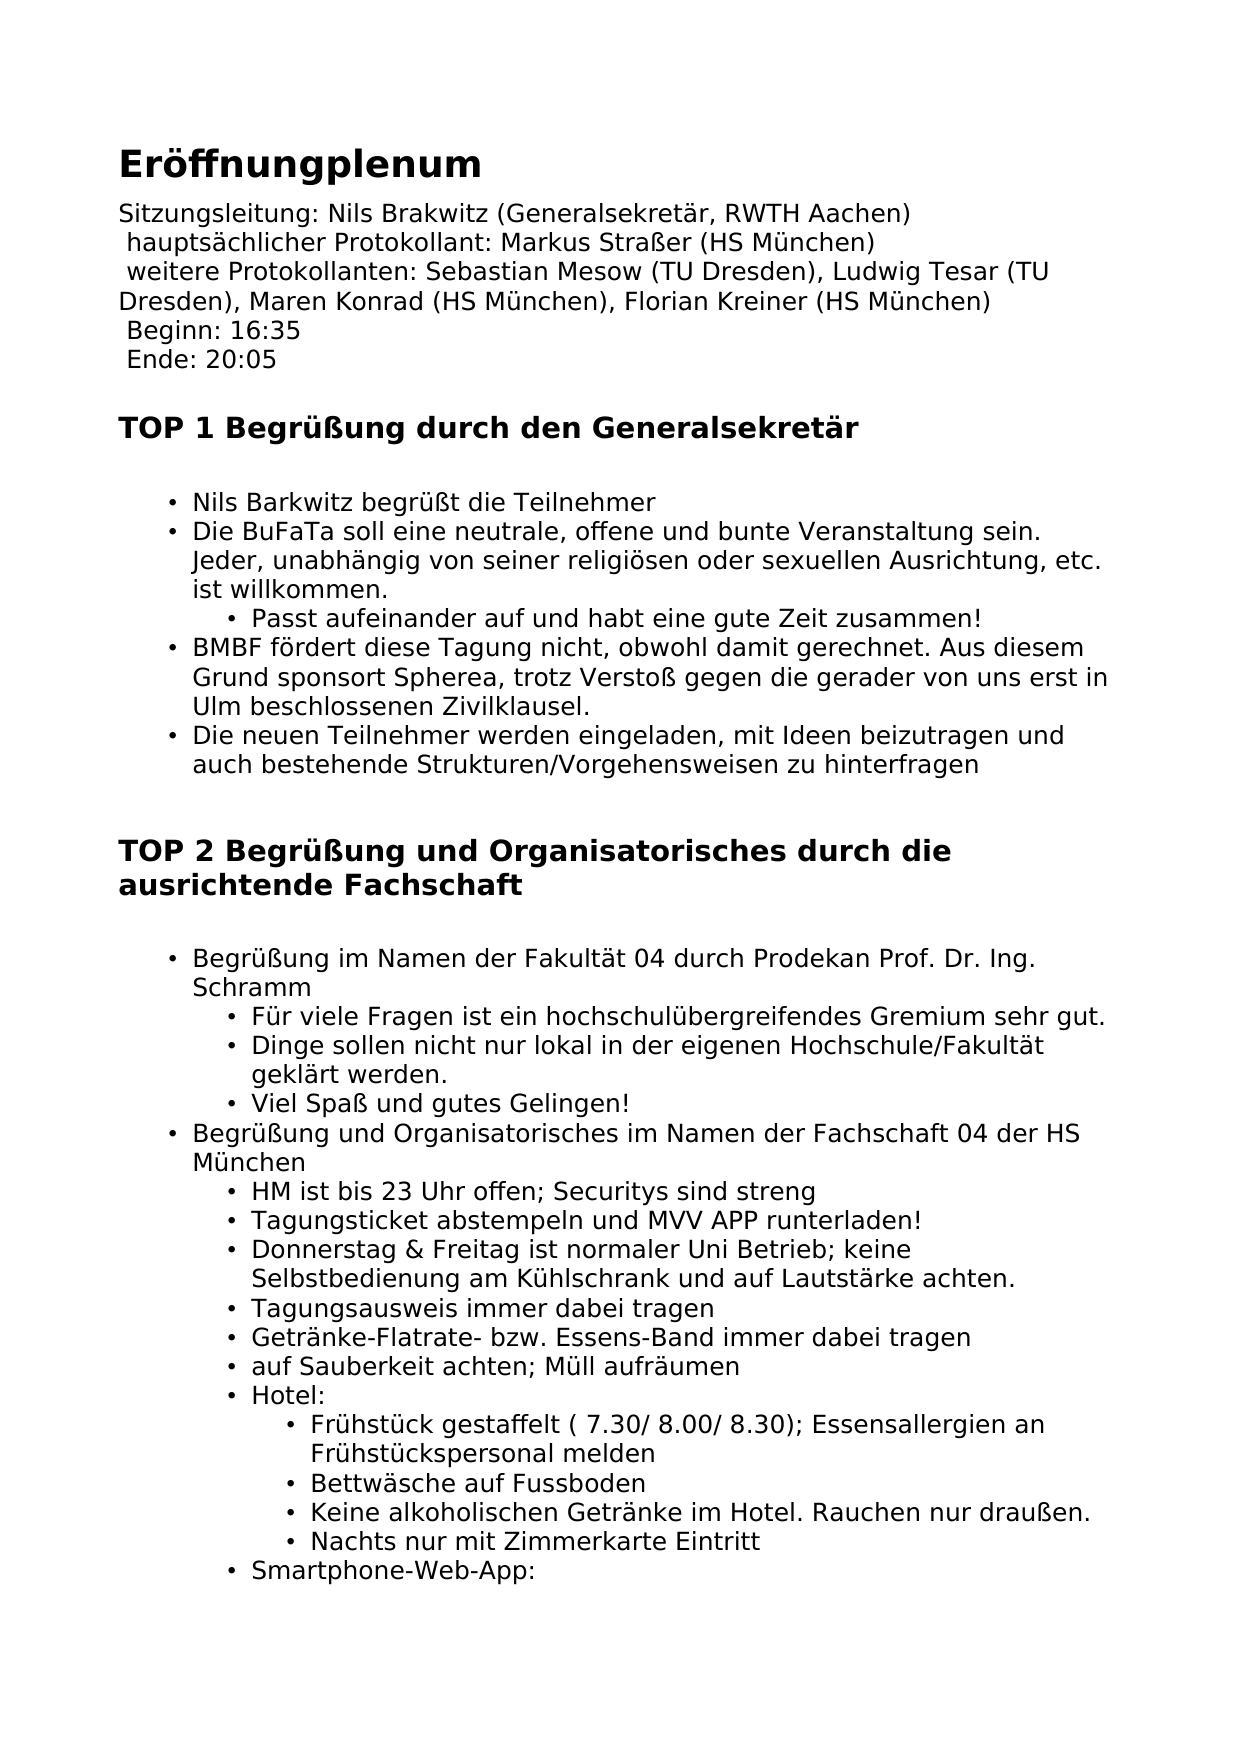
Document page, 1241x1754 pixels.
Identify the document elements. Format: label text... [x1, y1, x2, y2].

list Nachts nur mit Zimmerkarte Eintritt [295, 1527, 1122, 1556]
list HM ist bis 23 Uhr offen; Securitys sind streng [236, 1177, 1122, 1206]
list Smartphone-Web-App: [236, 1556, 1122, 1585]
subtitle TOP 1 Begrüßung durch den Generalsekretär [118, 412, 1122, 446]
list Bettwäsche auf Fussboden [295, 1469, 1122, 1498]
list Passt aufeinander auf und habt eine gute Zeit zusammen! [236, 604, 1122, 633]
text Sitzungsleitung: Nils Brakwitz (Generalsekretär, RWTH Aachen) hauptsächlicher Protokollant: Markus Straßer (HS München) weitere Protokollanten: Sebastian Mesow (TU Dresden), Ludwig Tesar (TU Dresden), Maren Konrad (HS München), Florian Kreiner (HS München) Beginn: 16:35 Ende: 20:05 [118, 199, 1122, 374]
list Begrüßung und Organisatorisches im Namen der Fachschaft 04 der HS München [177, 1119, 1122, 1177]
subtitle TOP 2 Begrüßung und Organisatorisches durch die ausrichtende Fachschaft [118, 834, 1122, 902]
list Hotel: [236, 1381, 1122, 1410]
list Frühstück gestaffelt ( 7.30/ 8.00/ 8.30); Essensallergien an Frühstückspersonal melden [295, 1410, 1122, 1469]
list Tagungsausweis immer dabei tragen [236, 1294, 1122, 1323]
list Keine alkoholischen Getränke im Hotel. Rauchen nur draußen. [295, 1498, 1122, 1527]
list Getränke-Flatrate- bzw. Essens-Band immer dabei tragen [236, 1323, 1122, 1352]
list Nils Barkwitz begrüßt die Teilnehmer [177, 488, 1122, 517]
list auf Sauberkeit achten; Müll aufräumen [236, 1352, 1122, 1381]
list Donnerstag & Freitag ist normaler Uni Betrieb; keine Selbstbedienung am Kühlschrank und auf Lautstärke achten. [236, 1235, 1122, 1294]
list Viel Spaß und gutes Gelingen! [236, 1089, 1122, 1119]
subtitle Eröffnungplenum [118, 143, 1122, 187]
list Für viele Fragen ist ein hochschulübergreifendes Gremium sehr gut. [236, 1002, 1122, 1031]
list BMBF fördert diese Tagung nicht, obwohl damit gerechnet. Aus diesem Grund sponsort Spherea, trotz Verstoß gegen die gerader von uns erst in Ulm beschlossenen Zivilklausel. [177, 633, 1122, 721]
list Dinge sollen nicht nur lokal in der eigenen Hochschule/Fakultät geklärt werden. [236, 1031, 1122, 1089]
list Begrüßung im Namen der Fakultät 04 durch Prodekan Prof. Dr. Ing. Schramm [177, 944, 1122, 1002]
list Die BuFaTa soll eine neutrale, offene und bunte Veranstaltung sein. Jeder, unabhängig von seiner religiösen oder sexuellen Ausrichtung, etc. ist willkommen. [177, 517, 1122, 604]
list Die neuen Teilnehmer werden eingeladen, mit Ideen beizutragen und auch bestehende Strukturen/Vorgehensweisen zu hinterfragen [177, 721, 1122, 779]
list Tagungsticket abstempeln und MVV APP runterladen! [236, 1206, 1122, 1235]
